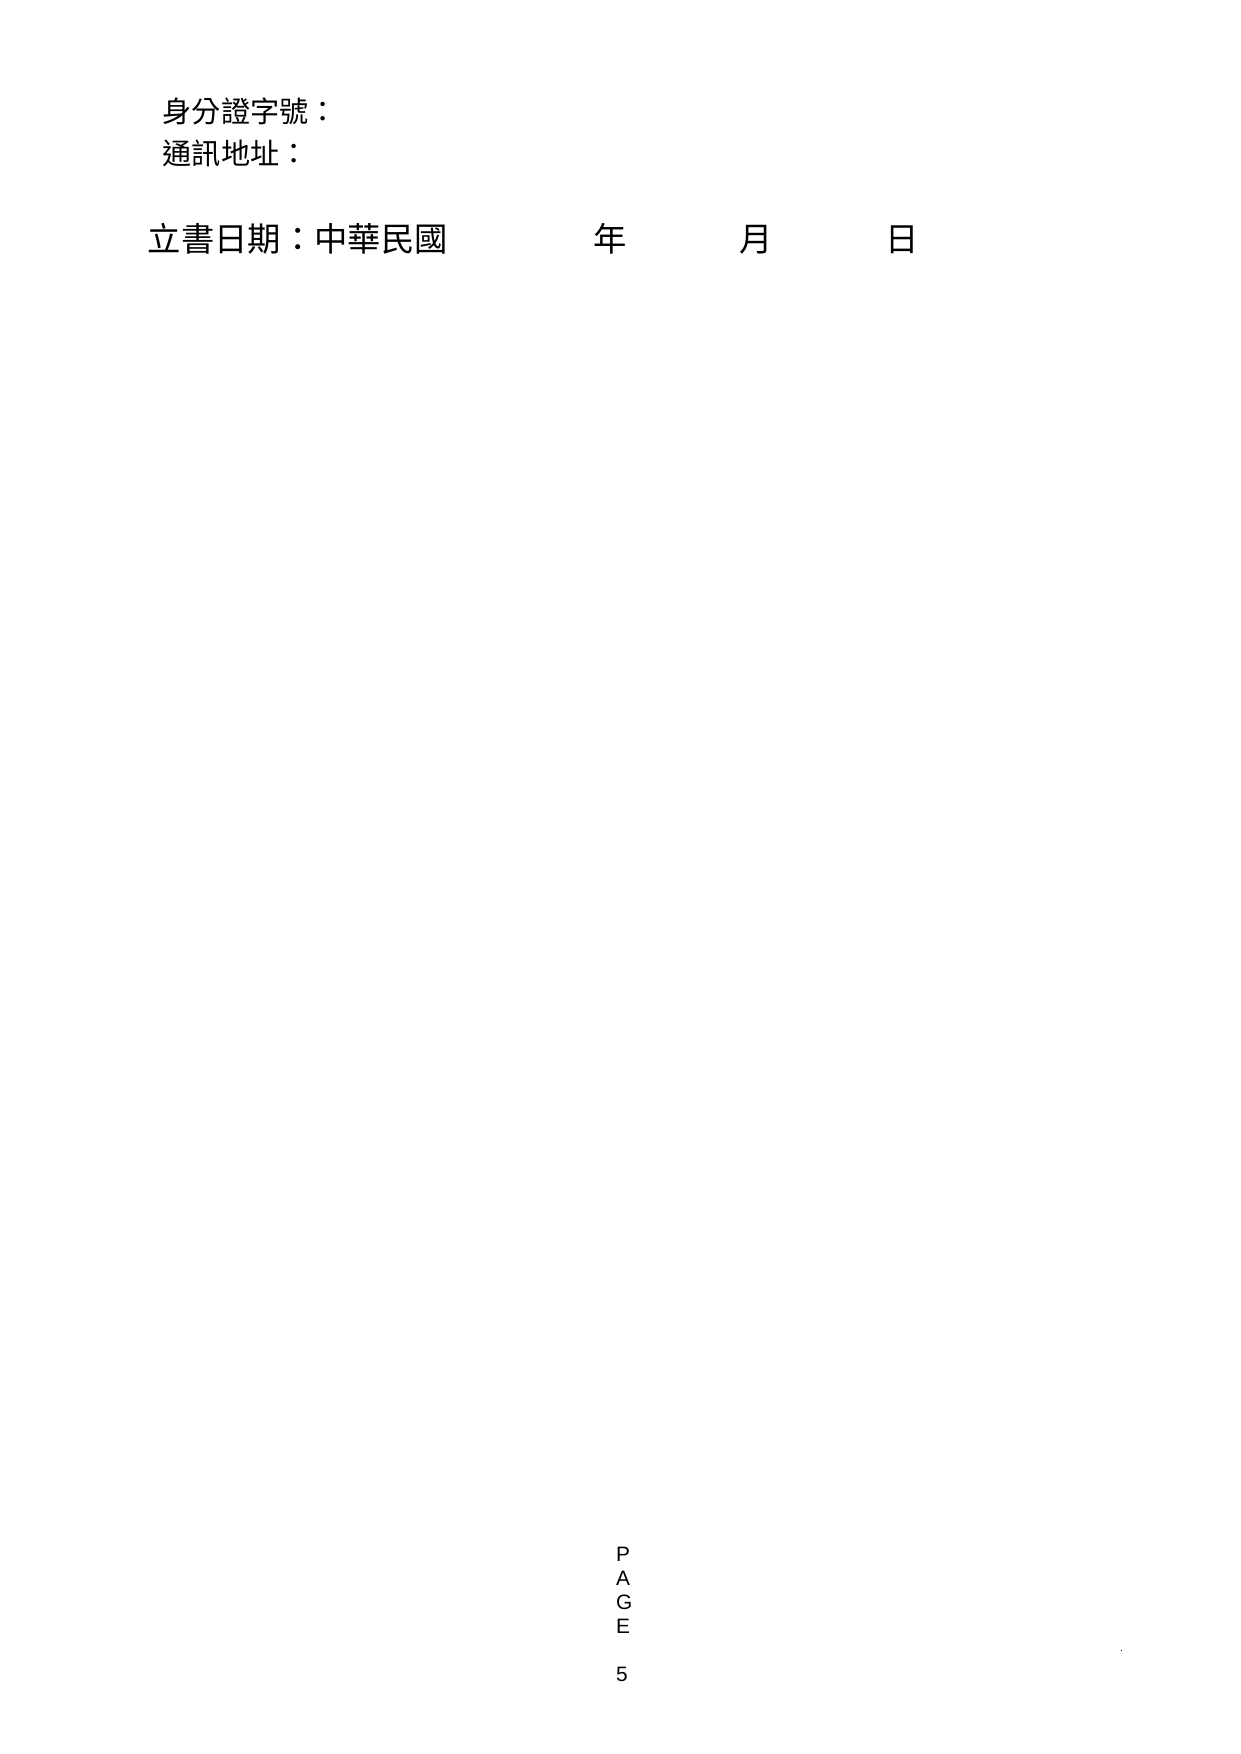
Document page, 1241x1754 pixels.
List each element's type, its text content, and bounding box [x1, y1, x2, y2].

text 身分證字號： [162, 89, 1122, 131]
text 立書日期：中華民國 年 月 日 [118, 213, 1122, 261]
text 通訊地址： [162, 131, 1122, 173]
